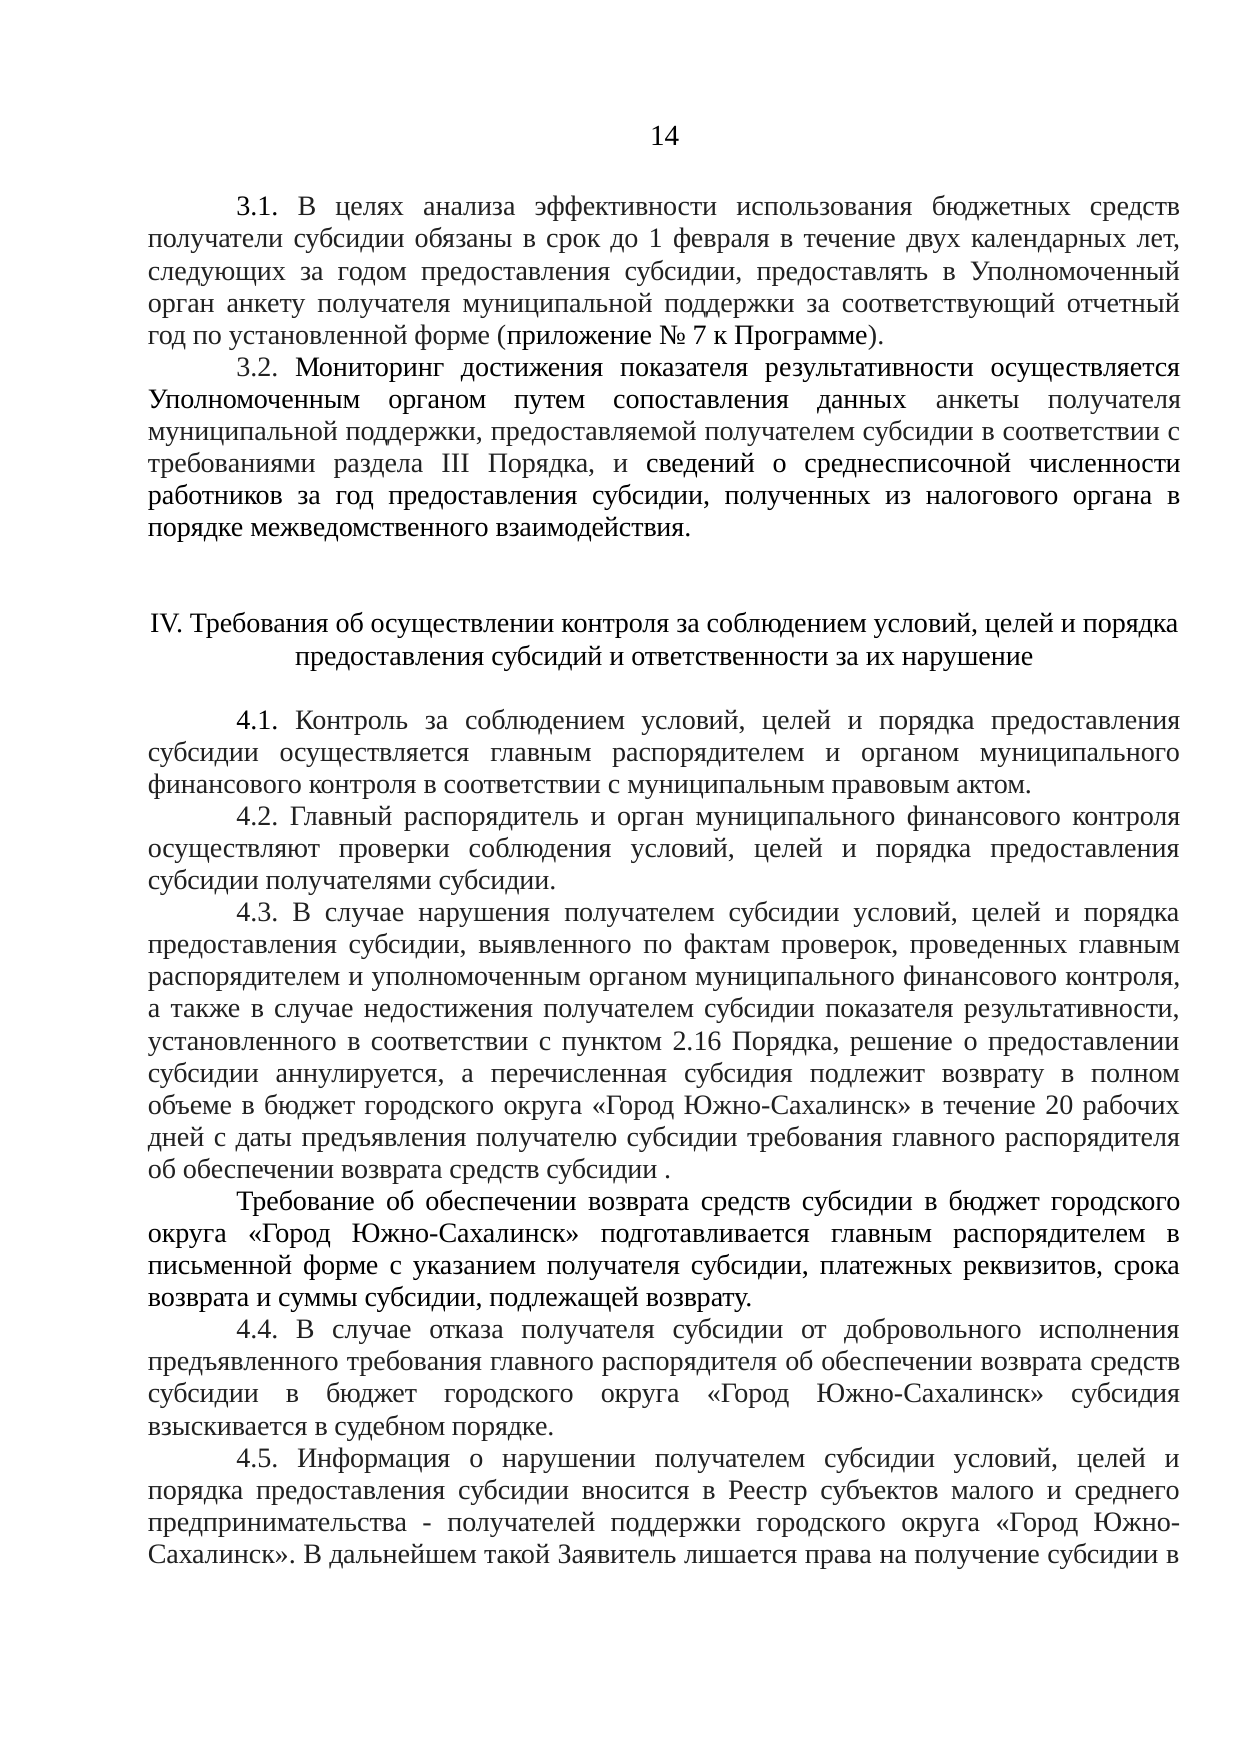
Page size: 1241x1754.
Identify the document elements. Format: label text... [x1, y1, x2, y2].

text 3.1. В целях анализа эффективности использования бюджетных средств получатели субсидии обязаны в срок до 1 февраля в течение двух календарных лет, следующих за годом предоставления субсидии, предоставлять в Уполномоченный орган анкету получателя муниципальной поддержки за соответствующий отчетный год по установленной форме (приложение № 7 к Программе). [148, 190, 1181, 350]
text 4.5. Информация о нарушении получателем субсидии условий, целей и порядка предоставления субсидии вносится в Реестр субъектов малого и среднего предпринимательства - получателей поддержки городского округа «Город Южно-Сахалинск». В дальнейшем такой Заявитель лишается права на получение субсидии в [148, 1441, 1181, 1569]
text Требование об обеспечении возврата средств субсидии в бюджет городского округа «Город Южно-Сахалинск» подготавливается главным распорядителем в письменной форме с указанием получателя субсидии, платежных реквизитов, срока возврата и суммы субсидии, подлежащей возврату. [148, 1184, 1181, 1313]
text 4.3. В случае нарушения получателем субсидии условий, целей и порядка предоставления субсидии, выявленного по фактам проверок, проведенных главным распорядителем и уполномоченным органом муниципального финансового контроля, а также в случае недостижения получателем субсидии показателя результативности, установленного в соответствии с пунктом 2.16 Порядка, решение о предоставлении субсидии аннулируется, а перечисленная субсидия подлежит возврату в полном объеме в бюджет городского округа «Город Южно-Сахалинск» в течение 20 рабочих дней с даты предъявления получателю субсидии требования главного распорядителя об обеспечении возврата средств субсидии . [148, 896, 1181, 1184]
text 4.1. Контроль за соблюдением условий, целей и порядка предоставления субсидии осуществляется главным распорядителем и органом муниципального финансового контроля в соответствии с муниципальным правовым актом. [148, 703, 1181, 799]
text 4.2. Главный распорядитель и орган муниципального финансового контроля осуществляют проверки соблюдения условий, целей и порядка предоставления субсидии получателями субсидии. [148, 799, 1181, 896]
text 3.2. Мониторинг достижения показателя результативности осуществляется Уполномоченным органом путем сопоставления данных анкеты получателя муниципальной поддержки, предоставляемой получателем субсидии в соответствии с требованиями раздела III Порядка, и сведений о среднесписочной численности работников за год предоставления субсидии, полученных из налогового органа в порядке межведомственного взаимодействия. [148, 350, 1181, 543]
text 4.4. В случае отказа получателя субсидии от добровольного исполнения предъявленного требования главного распорядителя об обеспечении возврата средств субсидии в бюджет городского округа «Город Южно-Сахалинск» субсидия взыскивается в судебном порядке. [148, 1313, 1181, 1441]
text IV. Требования об осуществлении контроля за соблюдением условий, целей и порядка предоставления субсидий и ответственности за их нарушение [148, 607, 1181, 671]
